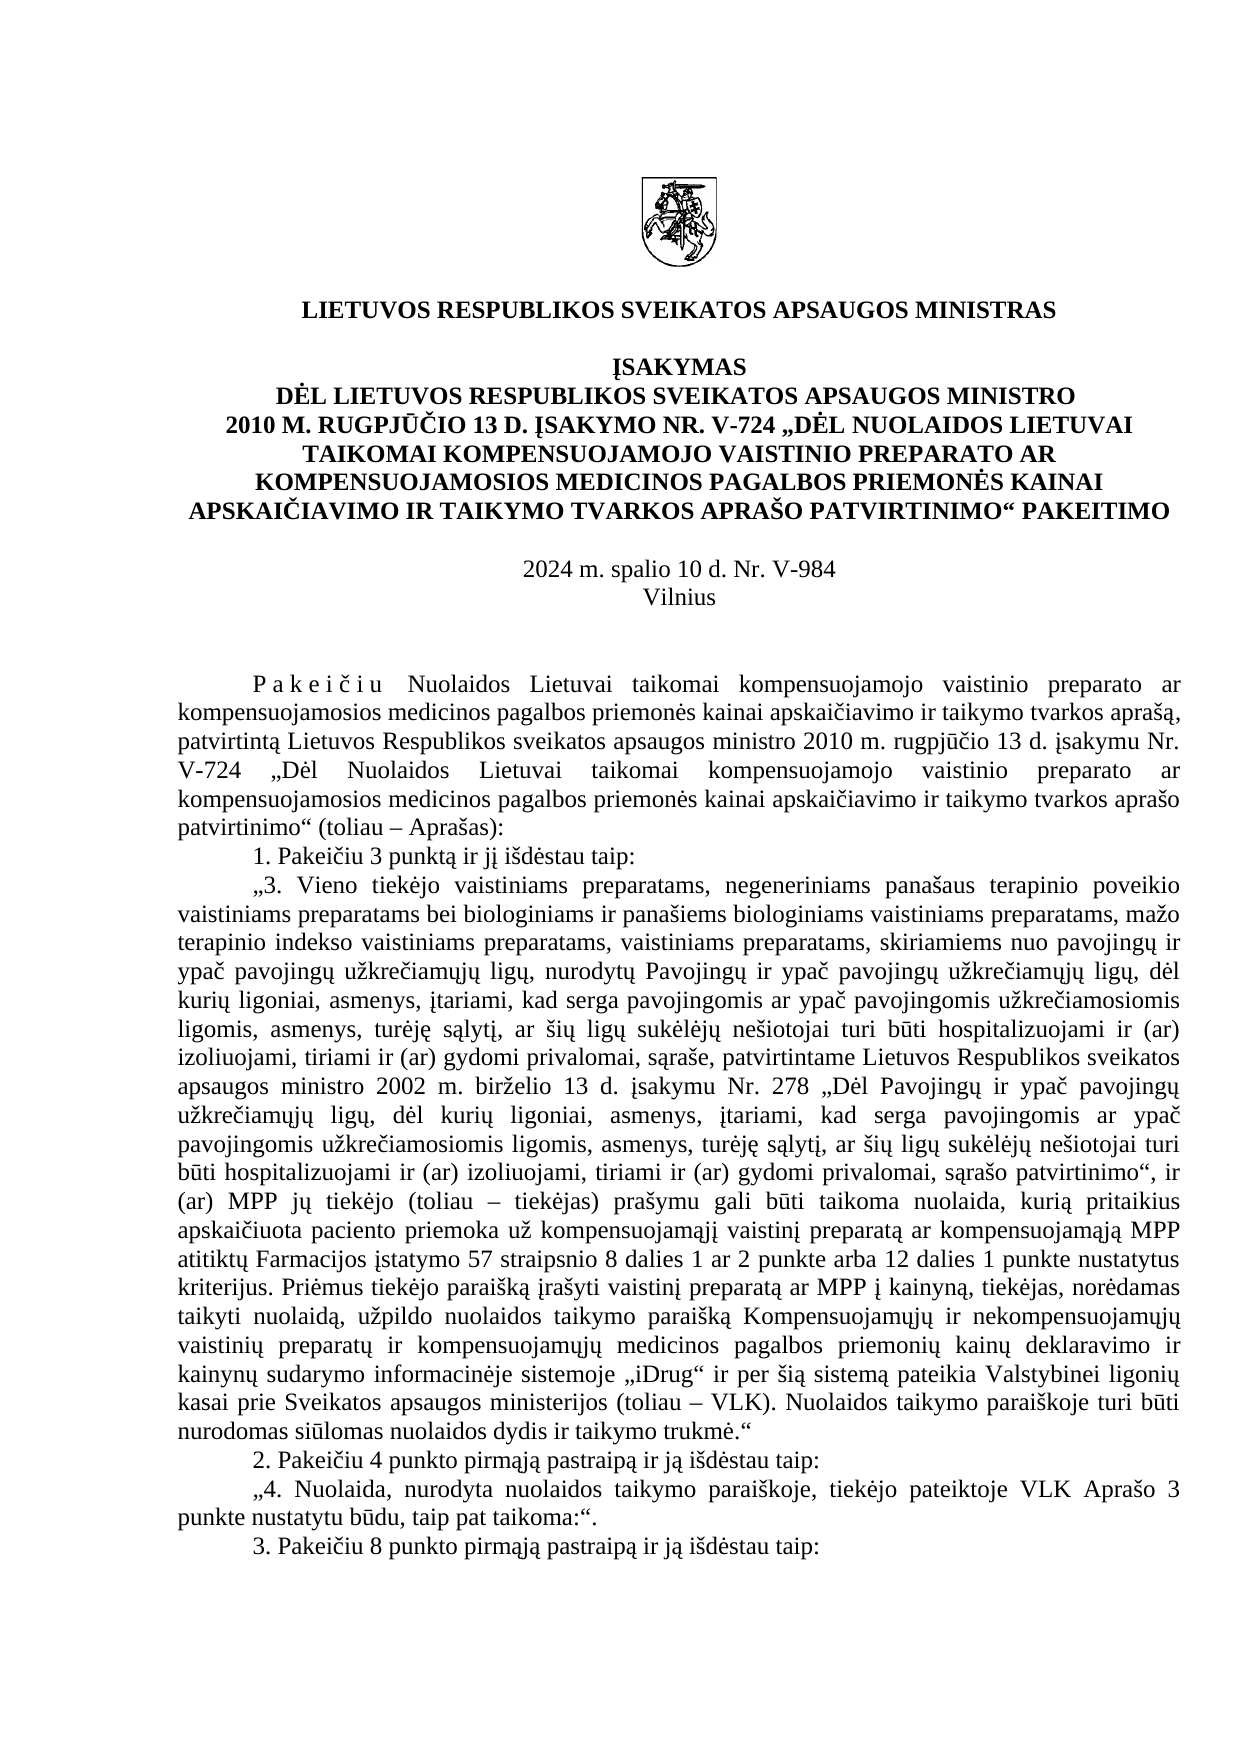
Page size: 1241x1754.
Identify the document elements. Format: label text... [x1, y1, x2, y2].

text Vilnius [177, 582, 1181, 611]
text 2024 m. spalio 10 d. Nr. V-984 [177, 554, 1181, 582]
text LIETUVOS RESPUBLIKOS SVEIKATOS APSAUGOS MINISTRAS [177, 295, 1181, 324]
text DĖL LIETUVOS RESPUBLIKOS SVEIKATOS APSAUGOS MINISTRO [177, 381, 1181, 410]
text 1. Pakeičiu 3 punktą ir jį išdėstau taip: [177, 841, 1181, 870]
text ĮSAKYMAS [177, 352, 1181, 381]
text 2. Pakeičiu 4 punkto pirmąją pastraipą ir ją išdėstau taip: [177, 1445, 1181, 1474]
text 3. Pakeičiu 8 punkto pirmąją pastraipą ir ją išdėstau taip: [177, 1531, 1181, 1560]
text 2010 M. RUGPJŪČIO 13 D. ĮSAKYMO NR. V-724 „DĖL NUOLAIDOS LIETUVAI TAIKOMAI KOMPENSUOJAMOJO VAISTINIO PREPARATO AR KOMPENSUOJAMOSIOS MEDICINOS PAGALBOS PRIEMONĖS KAINAI APSKAIČIAVIMO IR TAIKYMO TVARKOS APRAŠO PATVIRTINIMO“ PAKEITIMO [177, 410, 1181, 525]
text „4. Nuolaida, nurodyta nuolaidos taikymo paraiškoje, tiekėjo pateiktoje VLK Aprašo 3 punkte nustatytu būdu, taip pat taikoma:“. [177, 1474, 1181, 1531]
text Pakeičiu Nuolaidos Lietuvai taikomai kompensuojamojo vaistinio preparato ar kompensuojamosios medicinos pagalbos priemonės kainai apskaičiavimo ir taikymo tvarkos aprašą, patvirtintą Lietuvos Respublikos sveikatos apsaugos ministro 2010 m. rugpjūčio 13 d. įsakymu Nr. V-724 „Dėl Nuolaidos Lietuvai taikomai kompensuojamojo vaistinio preparato ar kompensuojamosios medicinos pagalbos priemonės kainai apskaičiavimo ir taikymo tvarkos aprašo patvirtinimo“ (toliau – Aprašas): [177, 669, 1181, 841]
text „3. Vieno tiekėjo vaistiniams preparatams, negeneriniams panašaus terapinio poveikio vaistiniams preparatams bei biologiniams ir panašiems biologiniams vaistiniams preparatams, mažo terapinio indekso vaistiniams preparatams, vaistiniams preparatams, skiriamiems nuo pavojingų ir ypač pavojingų užkrečiamųjų ligų, nurodytų Pavojingų ir ypač pavojingų užkrečiamųjų ligų, dėl kurių ligoniai, asmenys, įtariami, kad serga pavojingomis ar ypač pavojingomis užkrečiamosiomis ligomis, asmenys, turėję sąlytį, ar šių ligų sukėlėjų nešiotojai turi būti hospitalizuojami ir (ar) izoliuojami, tiriami ir (ar) gydomi privalomai, sąraše, patvirtintame Lietuvos Respublikos sveikatos apsaugos ministro 2002 m. birželio 13 d. įsakymu Nr. 278 „Dėl Pavojingų ir ypač pavojingų užkrečiamųjų ligų, dėl kurių ligoniai, asmenys, įtariami, kad serga pavojingomis ar ypač pavojingomis užkrečiamosiomis ligomis, asmenys, turėję sąlytį, ar šių ligų sukėlėjų nešiotojai turi būti hospitalizuojami ir (ar) izoliuojami, tiriami ir (ar) gydomi privalomai, sąrašo patvirtinimo“, ir (ar) MPP jų tiekėjo (toliau – tiekėjas) prašymu gali būti taikoma nuolaida, kurią pritaikius apskaičiuota paciento priemoka už kompensuojamąjį vaistinį preparatą ar kompensuojamąją MPP atitiktų Farmacijos įstatymo 57 straipsnio 8 dalies 1 ar 2 punkte arba 12 dalies 1 punkte nustatytus kriterijus. Priėmus tiekėjo paraišką įrašyti vaistinį preparatą ar MPP į kainyną, tiekėjas, norėdamas taikyti nuolaidą, užpildo nuolaidos taikymo paraišką Kompensuojamųjų ir nekompensuojamųjų vaistinių preparatų ir kompensuojamųjų medicinos pagalbos priemonių kainų deklaravimo ir kainynų sudarymo informacinėje sistemoje „iDrug“ ir per šią sistemą pateikia Valstybinei ligonių kasai prie Sveikatos apsaugos ministerijos (toliau – VLK). Nuolaidos taikymo paraiškoje turi būti nurodomas siūlomas nuolaidos dydis ir taikymo trukmė.“ [177, 870, 1181, 1445]
